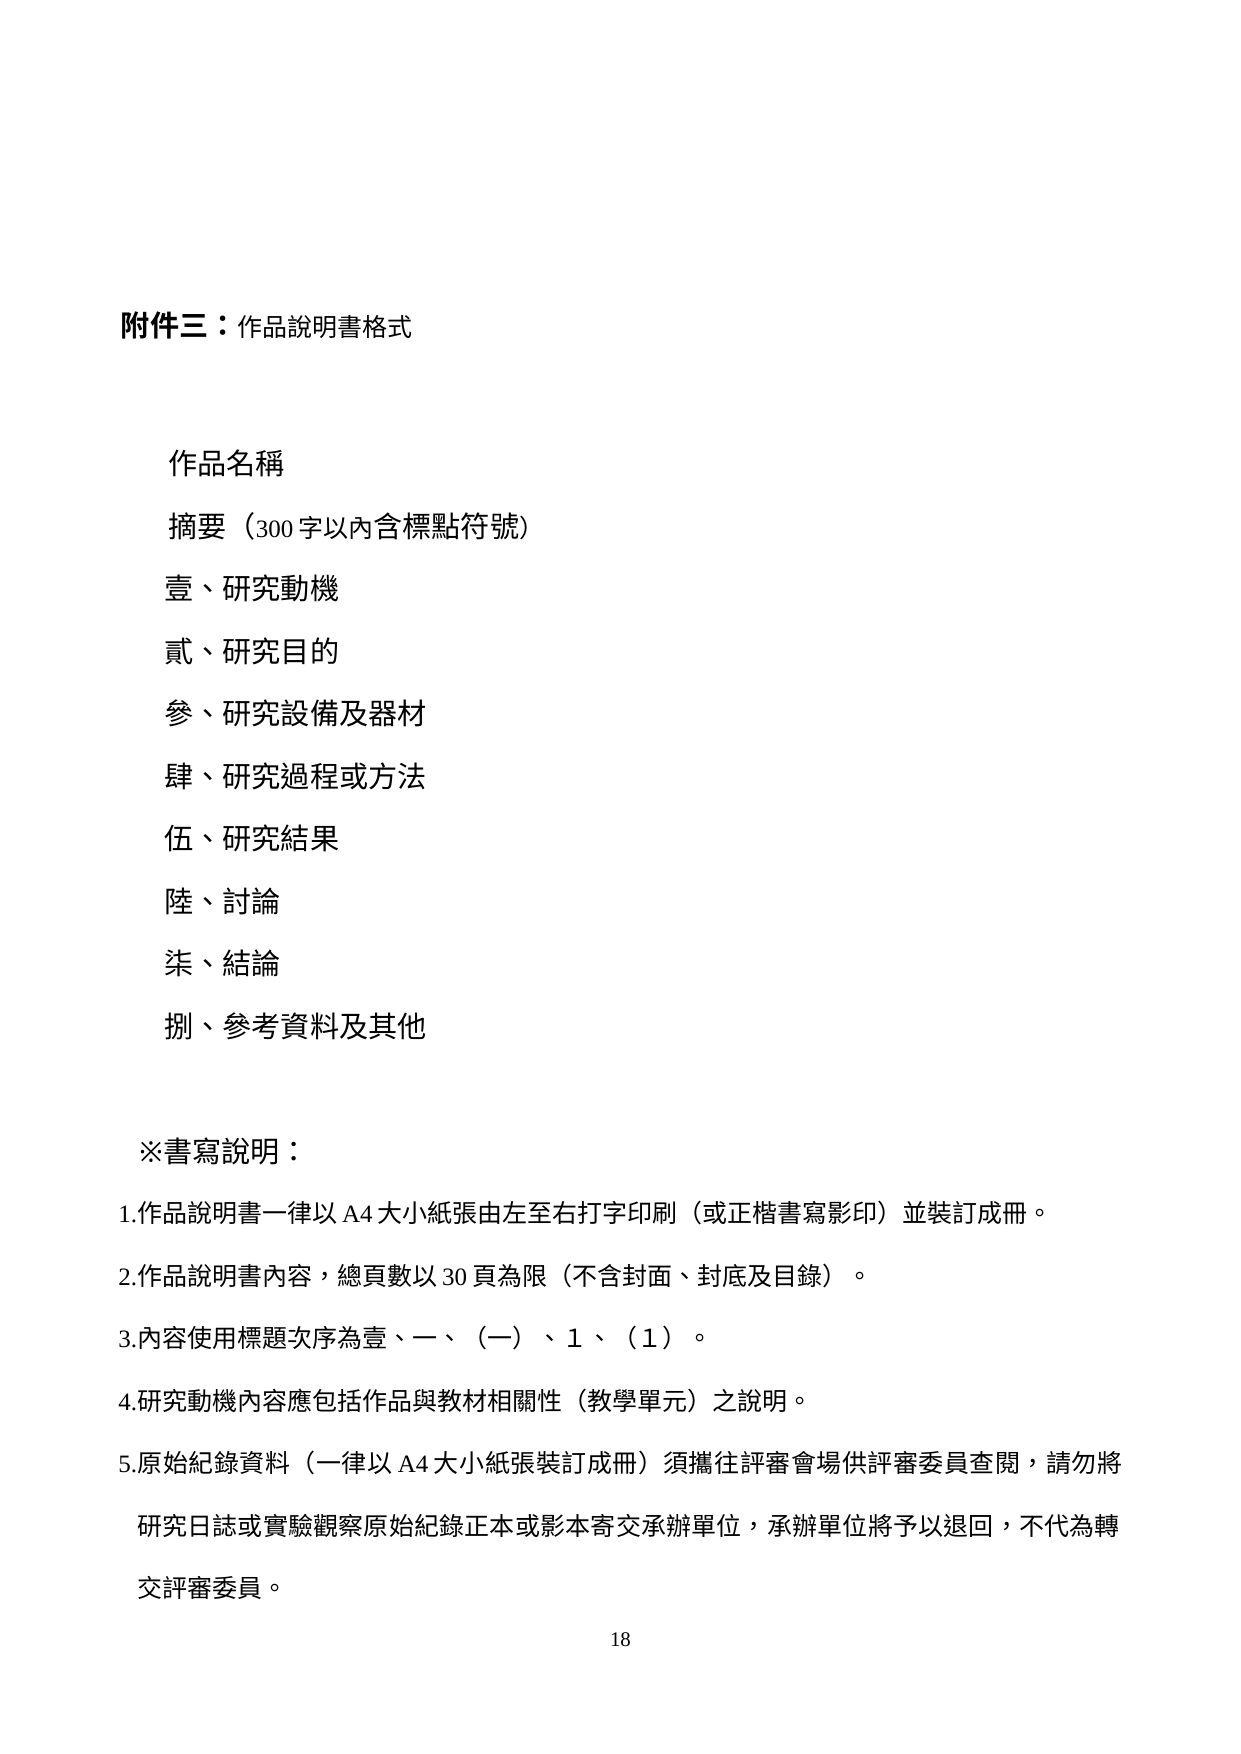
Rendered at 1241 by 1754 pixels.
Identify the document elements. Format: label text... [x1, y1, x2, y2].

text 摘要（300字以內含標點符號） [168, 483, 1122, 545]
text 伍、研究結果 [164, 795, 1122, 858]
text ※書寫說明： [139, 1108, 1122, 1170]
text 2.作品說明書內容，總頁數以30頁為限（不含封面、封底及目錄）。 [118, 1233, 1122, 1295]
text 捌、參考資料及其他 [164, 983, 1122, 1045]
text 參、研究設備及器材 [164, 670, 1122, 733]
text 壹、研究動機 [164, 545, 1122, 608]
text 陸、討論 [164, 858, 1122, 920]
text 作品名稱 [168, 420, 1122, 483]
text 5.原始紀錄資料（一律以A4大小紙張裝訂成冊）須攜往評審會場供評審委員查閱，請勿將研究日誌或實驗觀察原始紀錄正本或影本寄交承辦單位，承辦單位將予以退回，不代為轉交評審委員。 [118, 1420, 1122, 1608]
text 附件三：作品說明書格式 [121, 303, 628, 345]
text 柒、結論 [164, 920, 1122, 983]
text 4.研究動機內容應包括作品與教材相關性（教學單元）之說明。 [118, 1358, 1122, 1420]
text 肆、研究過程或方法 [164, 733, 1122, 795]
text 3.內容使用標題次序為壹、一、（一）、１、（１）。 [118, 1295, 1122, 1358]
text 貳、研究目的 [164, 608, 1122, 670]
text 1.作品說明書一律以A4大小紙張由左至右打字印刷（或正楷書寫影印）並裝訂成冊。 [118, 1170, 1122, 1233]
